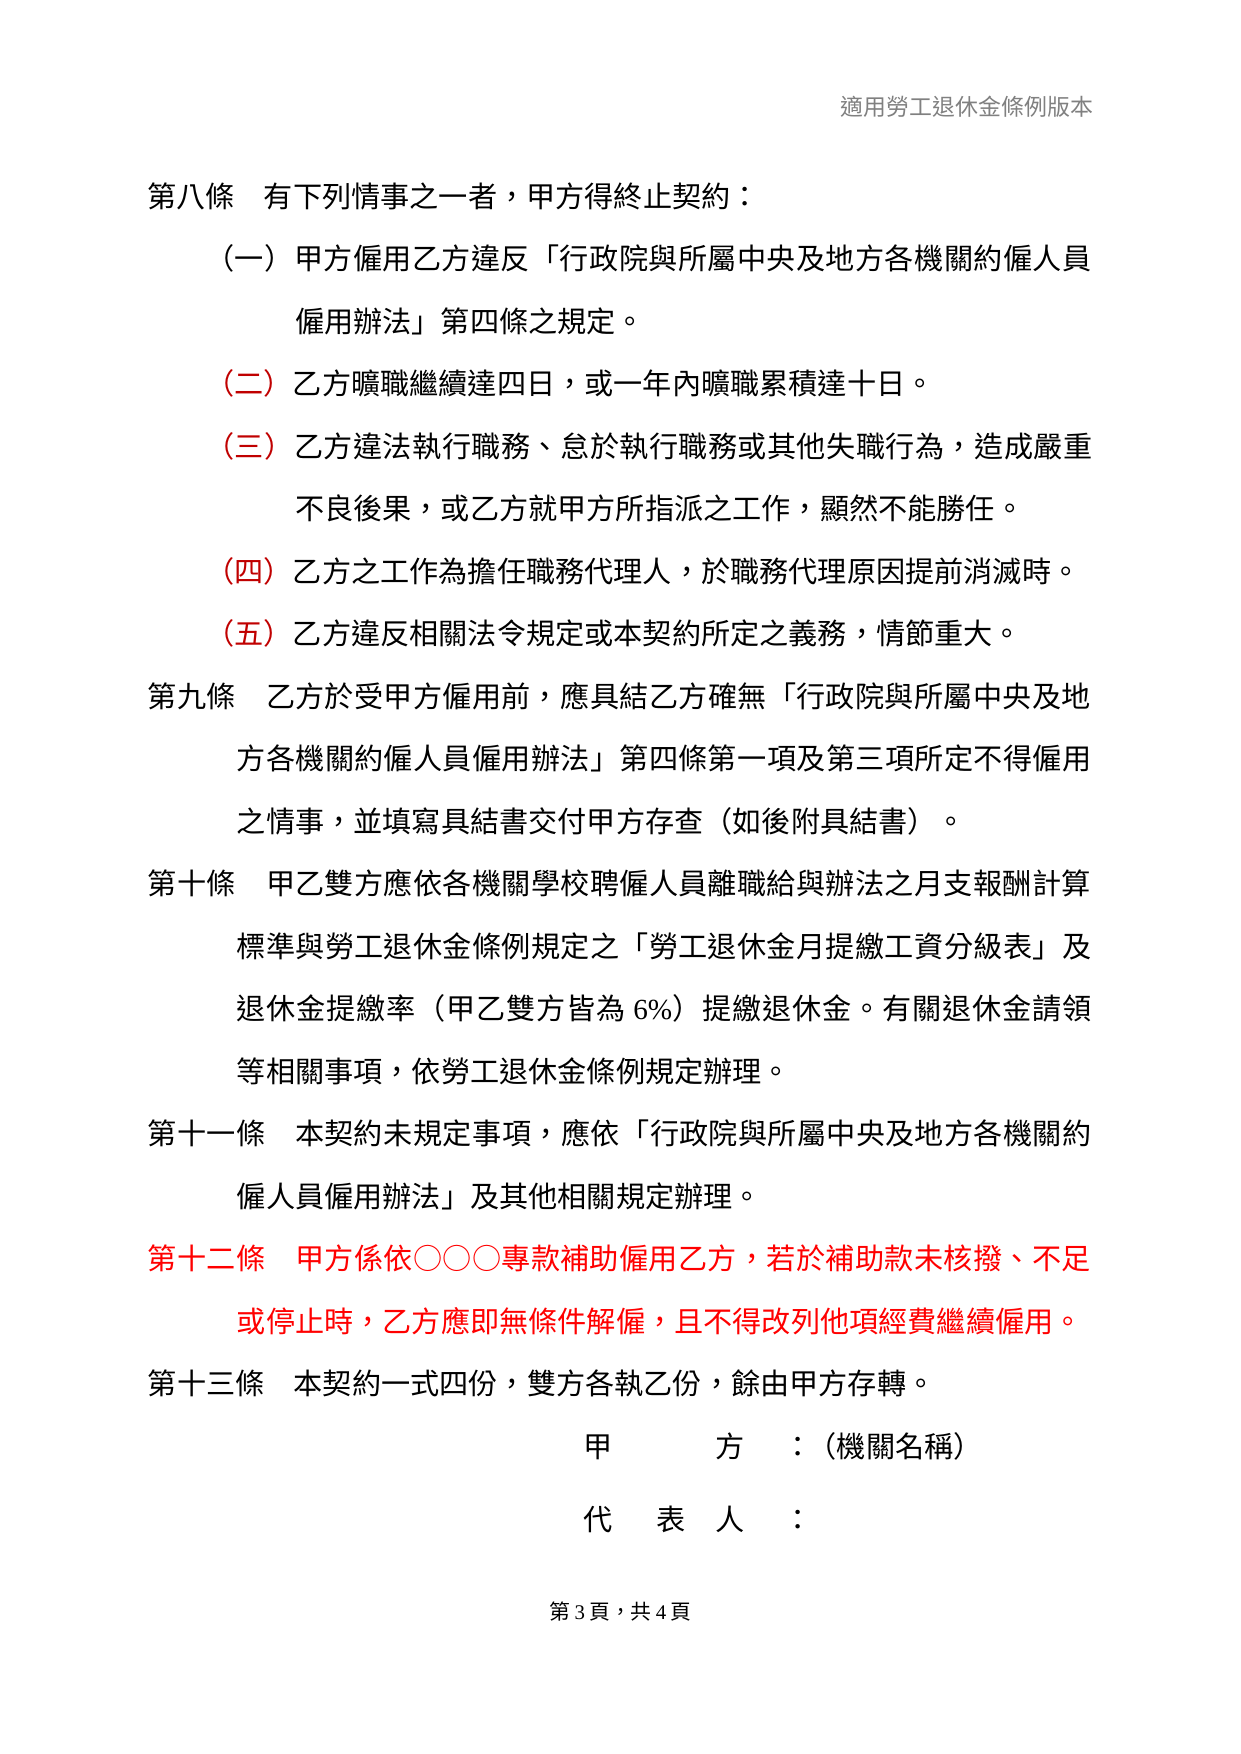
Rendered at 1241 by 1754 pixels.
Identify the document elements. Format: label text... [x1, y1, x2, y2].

text （三）乙方違法執行職務、怠於執行職務或其他失職行為，造成嚴重不良後果，或乙方就甲方所指派之工作，顯然不能勝任。 [205, 403, 1092, 528]
text 第八條 有下列情事之一者，甲方得終止契約： [147, 153, 1092, 215]
text 第十一條 本契約未規定事項，應依「行政院與所屬中央及地方各機關約僱人員僱用辦法」及其他相關規定辦理。 [148, 1090, 1092, 1215]
text （二）乙方曠職繼續達四日，或一年內曠職累積達十日。 [205, 340, 1092, 403]
text 第十三條 本契約一式四份，雙方各執乙份，餘由甲方存轉。 [148, 1340, 1092, 1403]
table_header ： [784, 1403, 809, 1476]
text （一）甲方僱用乙方違反「行政院與所屬中央及地方各機關約僱人員僱用辦法」第四條之規定。 [205, 215, 1092, 340]
table_header （機關名稱） [809, 1403, 1115, 1476]
table_header 甲 方 [573, 1403, 784, 1476]
text 第十條 甲乙雙方應依各機關學校聘僱人員離職給與辦法之月支報酬計算標準與勞工退休金條例規定之「勞工退休金月提繳工資分級表」及退休金提繳率（甲乙雙方皆為6%）提繳退休金。有關退休金請領等相關事項，依勞工退休金條例規定辦理。 [148, 840, 1092, 1090]
text 第十二條 甲方係依○○○專款補助僱用乙方，若於補助款未核撥、不足或停止時，乙方應即無條件解僱，且不得改列他項經費繼續僱用。 [148, 1215, 1092, 1340]
table_cell ： [784, 1476, 809, 1550]
table_cell 代 表 人 [573, 1476, 784, 1550]
text （四）乙方之工作為擔任職務代理人，於職務代理原因提前消滅時。 [205, 528, 1092, 590]
table_cell [809, 1476, 1115, 1550]
text 第九條 乙方於受甲方僱用前，應具結乙方確無「行政院與所屬中央及地方各機關約僱人員僱用辦法」第四條第一項及第三項所定不得僱用之情事，並填寫具結書交付甲方存查（如後附具結書）。 [148, 653, 1092, 840]
text （五）乙方違反相關法令規定或本契約所定之義務，情節重大。 [205, 590, 1092, 653]
